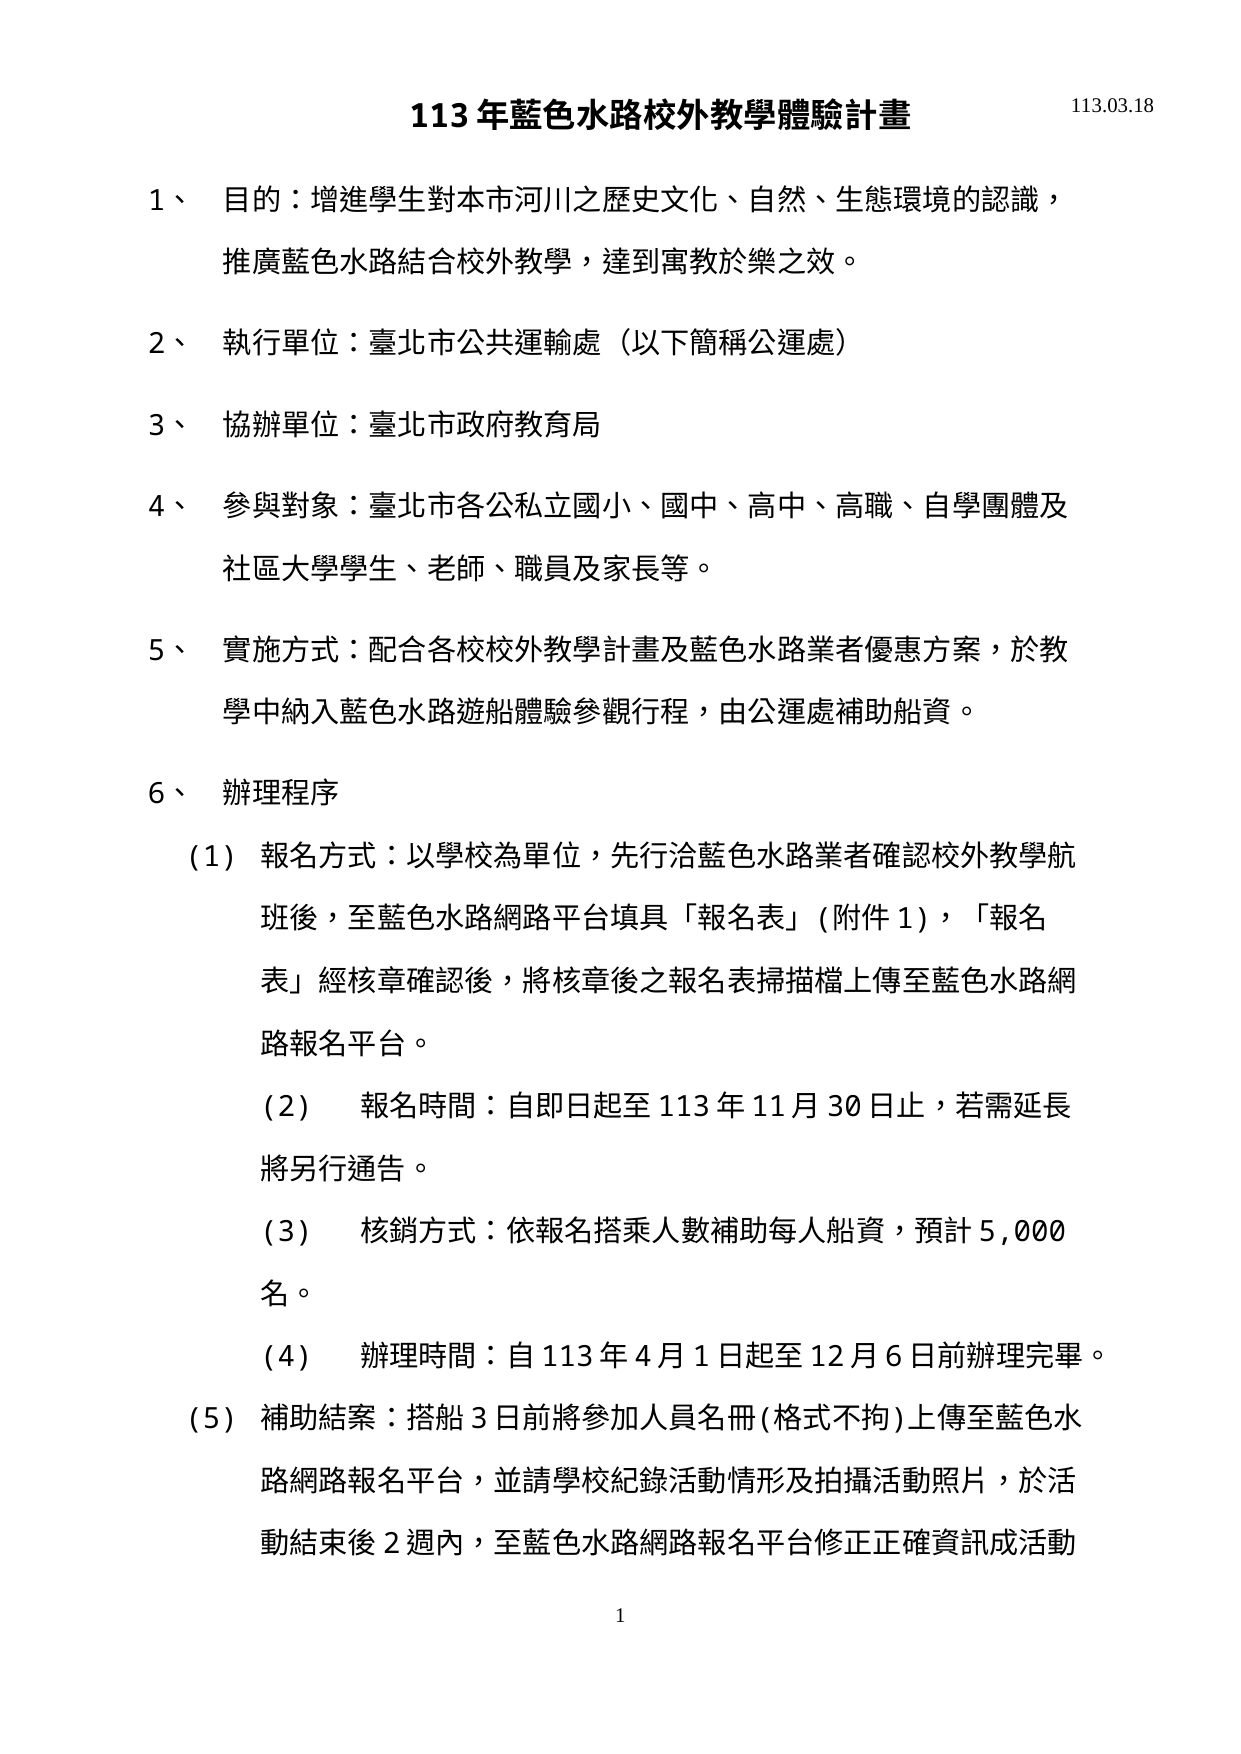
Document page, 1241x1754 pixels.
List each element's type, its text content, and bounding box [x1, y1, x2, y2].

list 辦理程序 [148, 750, 1092, 812]
list 實施方式：配合各校校外教學計畫及藍色水路業者優惠方案，於教學中納入藍色水路遊船體驗參觀行程，由公運處補助船資。 [148, 606, 1092, 731]
list 核銷方式：依報名搭乘人數補助每人船資，預計5,000名。 [260, 1187, 1092, 1312]
list 報名時間：自即日起至113年11月30日止，若需延長將另行通告。 [260, 1062, 1092, 1187]
list 辦理時間：自113年4月1日起至12月6日前辦理完畢。 [260, 1312, 1092, 1375]
list 目的：增進學生對本市河川之歷史文化、自然、生態環境的認識，推廣藍色水路結合校外教學，達到寓教於樂之效。 [148, 156, 1092, 281]
list 協辦單位：臺北市政府教育局 [148, 381, 1092, 443]
text 113年藍色水路校外教學體驗計畫 [148, 89, 1056, 137]
list 執行單位：臺北市公共運輸處（以下簡稱公運處） [148, 300, 1092, 362]
list 報名方式：以學校為單位，先行洽藍色水路業者確認校外教學航班後，至藍色水路網路平台填具「報名表」(附件1)，「報名表」經核章確認後，將核章後之報名表掃描檔上傳至藍色水路網路報名平台。 [185, 812, 1092, 1062]
list 參與對象：臺北市各公私立國小、國中、高中、高職、自學團體及社區大學學生、老師、職員及家長等。 [148, 462, 1092, 587]
list 補助結案：搭船3日前將參加人員名冊(格式不拘)上傳至藍色水路網路報名平台，並請學校紀錄活動情形及拍攝活動照片，於活動結束後2週內，至藍色水路網路報名平台修正正確資訊成活動 [185, 1375, 1092, 1562]
